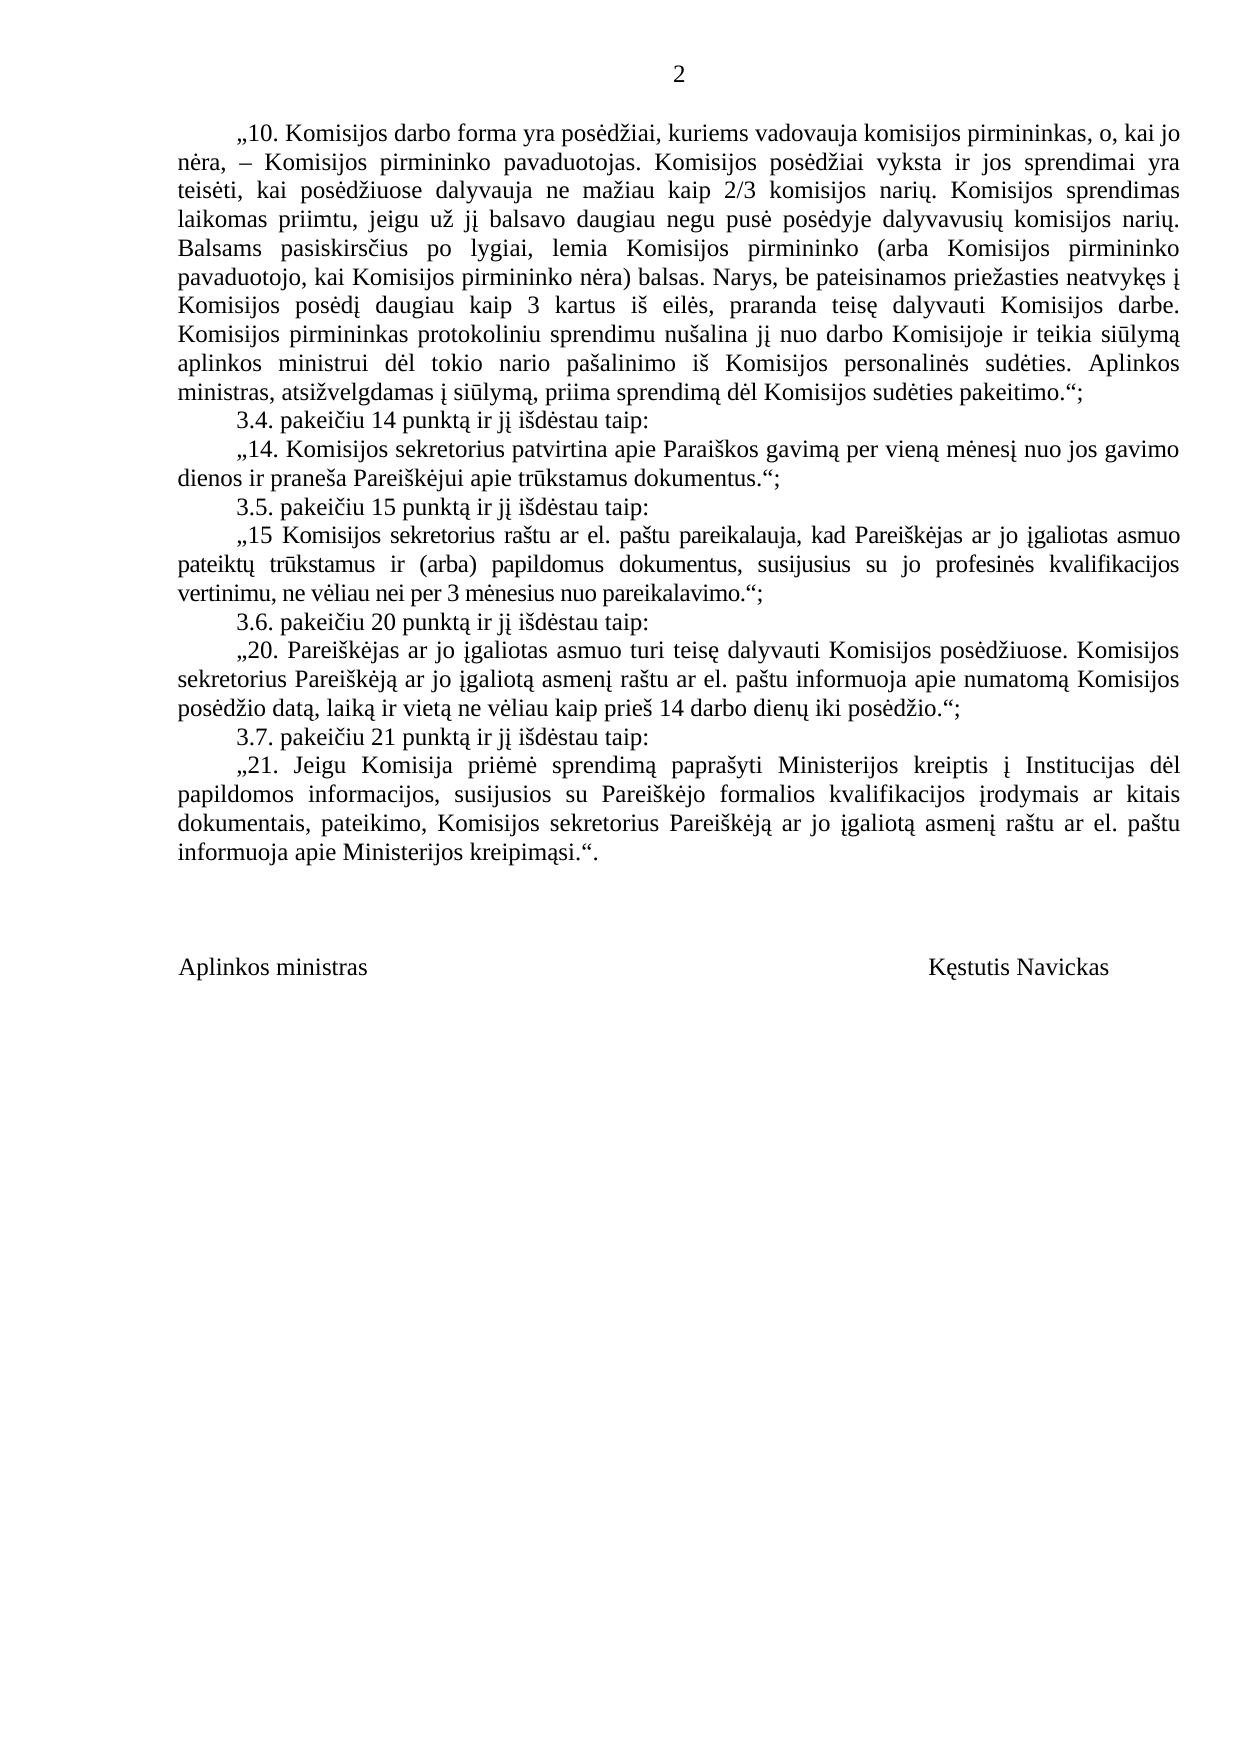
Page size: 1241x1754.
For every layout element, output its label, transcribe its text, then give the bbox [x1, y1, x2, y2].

text „20. Pareiškėjas ar jo įgaliotas asmuo turi teisę dalyvauti Komisijos posėdžiuose. Komisijos sekretorius Pareiškėją ar jo įgaliotą asmenį raštu ar el. paštu informuoja apie numatomą Komisijos posėdžio datą, laiką ir vietą ne vėliau kaip prieš 14 darbo dienų iki posėdžio.“; [177, 636, 1181, 722]
text Aplinkos ministras Kęstutis Navickas [178, 952, 1177, 981]
text 3.6. pakeičiu 20 punktą ir jį išdėstau taip: [177, 607, 1181, 636]
text 3.7. pakeičiu 21 punktą ir jį išdėstau taip: [177, 722, 1181, 751]
text 3.4. pakeičiu 14 punktą ir jį išdėstau taip: [177, 406, 1181, 434]
text 3.5. pakeičiu 15 punktą ir jį išdėstau taip: [177, 492, 1181, 521]
text „21. Jeigu Komisija priėmė sprendimą paprašyti Ministerijos kreiptis į Institucijas dėl papildomos informacijos, susijusios su Pareiškėjo formalios kvalifikacijos įrodymais ar kitais dokumentais, pateikimo, Komisijos sekretorius Pareiškėją ar jo įgaliotą asmenį raštu ar el. paštu informuoja apie Ministerijos kreipimąsi.“. [177, 751, 1181, 866]
text „10. Komisijos darbo forma yra posėdžiai, kuriems vadovauja komisijos pirmininkas, o, kai jo nėra, – Komisijos pirmininko pavaduotojas. Komisijos posėdžiai vyksta ir jos sprendimai yra teisėti, kai posėdžiuose dalyvauja ne mažiau kaip 2/3 komisijos narių. Komisijos sprendimas laikomas priimtu, jeigu už jį balsavo daugiau negu pusė posėdyje dalyvavusių komisijos narių. Balsams pasiskirsčius po lygiai, lemia Komisijos pirmininko (arba Komisijos pirmininko pavaduotojo, kai Komisijos pirmininko nėra) balsas. Narys, be pateisinamos priežasties neatvykęs į Komisijos posėdį daugiau kaip 3 kartus iš eilės, praranda teisę dalyvauti Komisijos darbe. Komisijos pirmininkas protokoliniu sprendimu nušalina jį nuo darbo Komisijoje ir teikia siūlymą aplinkos ministrui dėl tokio nario pašalinimo iš Komisijos personalinės sudėties. Aplinkos ministras, atsižvelgdamas į siūlymą, priima sprendimą dėl Komisijos sudėties pakeitimo.“; [177, 118, 1181, 406]
text „15 Komisijos sekretorius raštu ar el. paštu pareikalauja, kad Pareiškėjas ar jo įgaliotas asmuo pateiktų trūkstamus ir (arba) papildomus dokumentus, susijusius su jo profesinės kvalifikacijos vertinimu, ne vėliau nei per 3 mėnesius nuo pareikalavimo.“; [177, 521, 1181, 607]
text „14. Komisijos sekretorius patvirtina apie Paraiškos gavimą per vieną mėnesį nuo jos gavimo dienos ir praneša Pareiškėjui apie trūkstamus dokumentus.“; [177, 434, 1181, 492]
